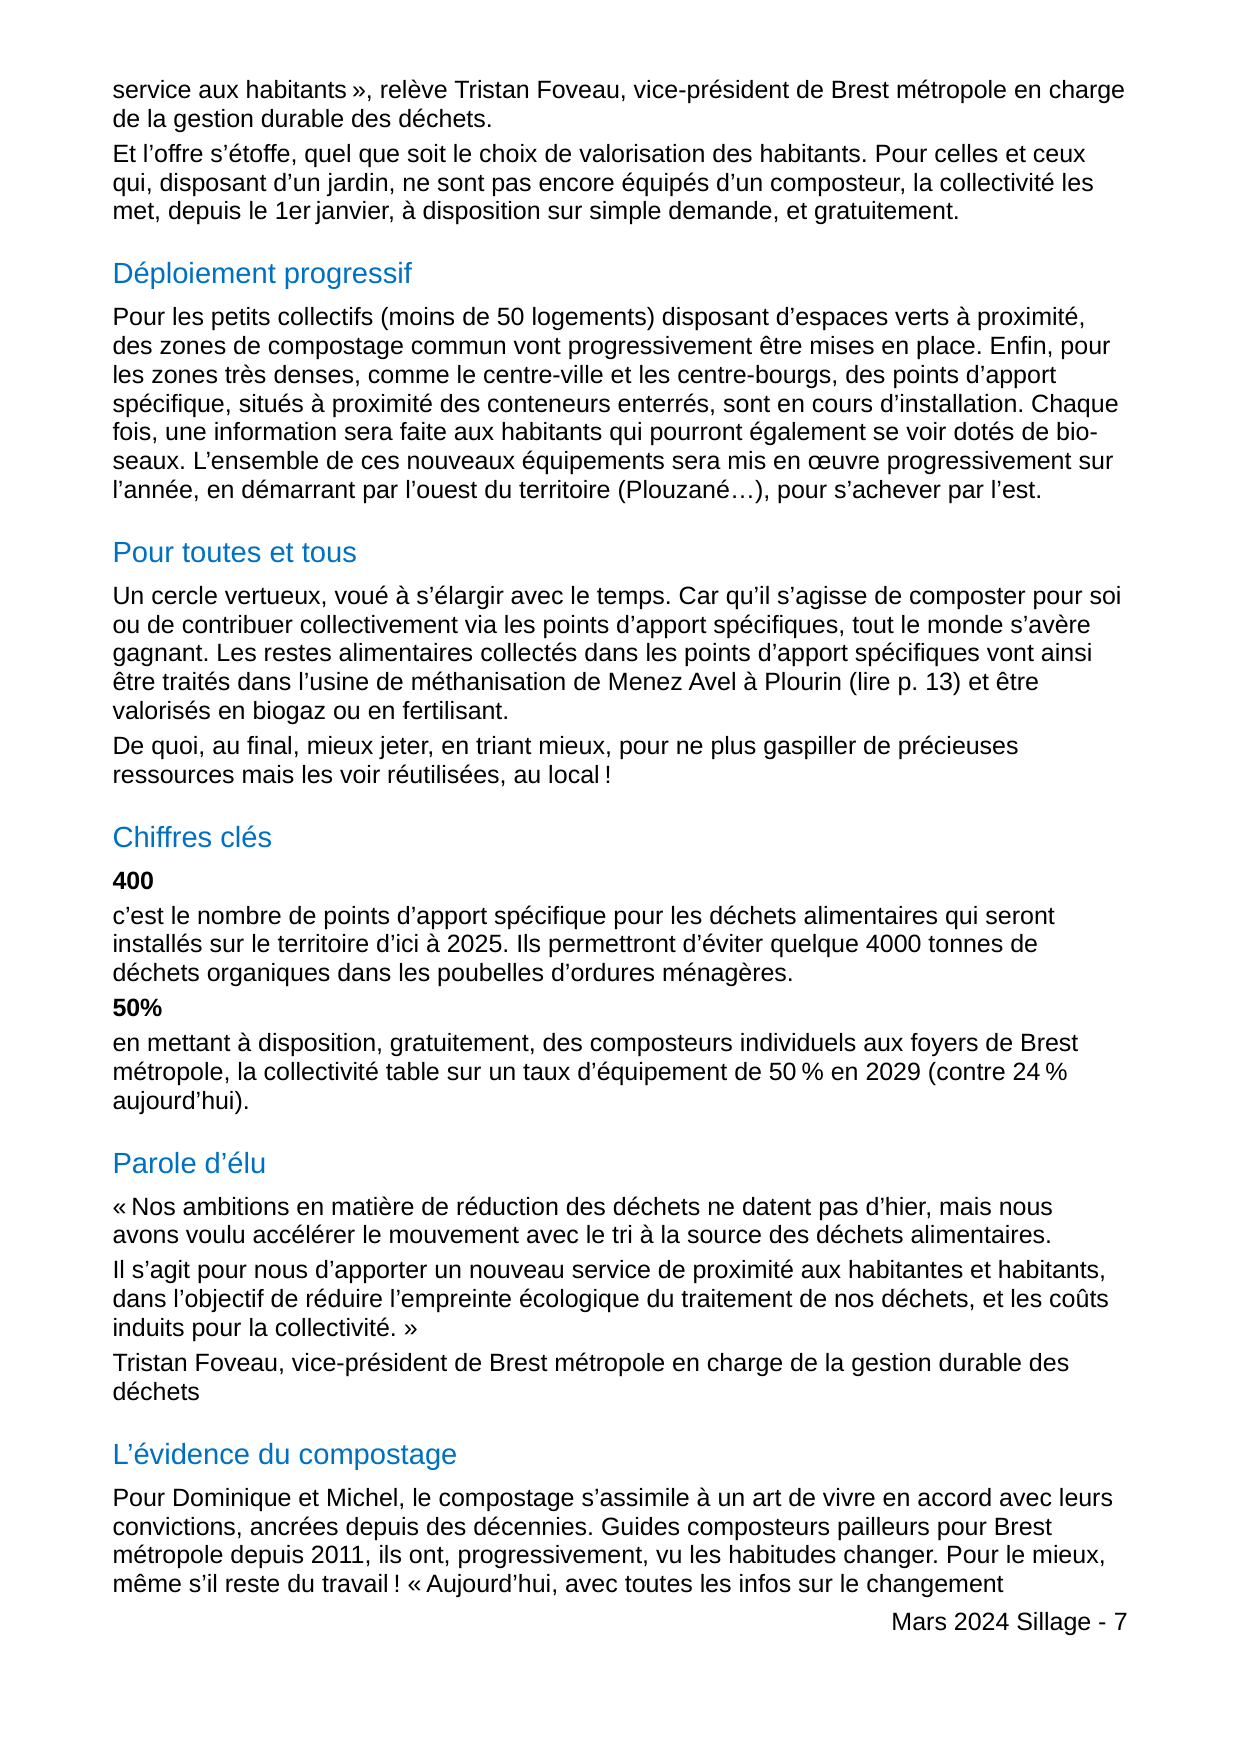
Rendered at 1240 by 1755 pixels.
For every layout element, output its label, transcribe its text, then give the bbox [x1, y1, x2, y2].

subtitle L’évidence du compostage [112, 1437, 1127, 1470]
text en mettant à disposition, gratuitement, des composteurs individuels aux foyers de Brest métropole, la collectivité table sur un taux d’équipement de 50 % en 2029 (contre 24 % aujourd’hui). [112, 1028, 1127, 1114]
subtitle Chiffres clés [112, 819, 1127, 853]
subtitle Parole d’élu [112, 1146, 1127, 1179]
text « Nos ambitions en matière de réduction des déchets ne datent pas d’hier, mais nous avons voulu accélérer le mouvement avec le tri à la source des déchets alimentaires. [112, 1192, 1127, 1249]
subtitle Pour toutes et tous [112, 535, 1127, 568]
text Et l’offre s’étoffe, quel que soit le choix de valorisation des habitants. Pour celles et ceux qui, disposant d’un jardin, ne sont pas encore équipés d’un composteur, la collectivité les met, depuis le 1er janvier, à disposition sur simple demande, et gratuitement. [112, 139, 1127, 225]
text Un cercle vertueux, voué à s’élargir avec le temps. Car qu’il s’agisse de composter pour soi ou de contribuer collectivement via les points d’apport spécifiques, tout le monde s’avère gagnant. Les restes alimentaires collectés dans les points d’apport spécifiques vont ainsi être traités dans l’usine de méthanisation de Menez Avel à Plourin (lire p. 13) et être valorisés en biogaz ou en fertilisant. [112, 581, 1127, 724]
text Tristan Foveau, vice-président de Brest métropole en charge de la gestion durable des déchets [112, 1348, 1127, 1405]
text Pour Dominique et Michel, le compostage s’assimile à un art de vivre en accord avec leurs convictions, ancrées depuis des décennies. Guides composteurs pailleurs pour Brest métropole depuis 2011, ils ont, progressivement, vu les habitudes changer. Pour le mieux, même s’il reste du travail ! « Aujourd’hui, avec toutes les infos sur le changement [112, 1483, 1127, 1598]
subtitle Déploiement progressif [112, 256, 1127, 290]
text De quoi, au final, mieux jeter, en triant mieux, pour ne plus gaspiller de précieuses ressources mais les voir réutilisées, au local ! [112, 731, 1127, 788]
text Il s’agit pour nous d’apporter un nouveau service de proximité aux habitantes et habitants, dans l’objectif de réduire l’empreinte écologique du traitement de nos déchets, et les coûts induits pour la collectivité. » [112, 1255, 1127, 1342]
text c’est le nombre de points d’apport spécifique pour les déchets alimentaires qui seront installés sur le territoire d’ici à 2025. Ils permettront d’éviter quelque 4000 tonnes de déchets organiques dans les poubelles d’ordures ménagères. [112, 901, 1127, 987]
text service aux habitants », relève Tristan Foveau, vice-président de Brest métropole en charge de la gestion durable des déchets. [112, 75, 1127, 132]
text Pour les petits collectifs (moins de 50 logements) disposant d’espaces verts à proximité, des zones de compostage commun vont progressivement être mises en place. Enfin, pour les zones très denses, comme le centre-ville et les centre-bourgs, des points d’apport spécifique, situés à proximité des conteneurs enterrés, sont en cours d’installation. Chaque fois, une information sera faite aux habitants qui pourront également se voir dotés de bio-seaux. L’ensemble de ces nouveaux équipements sera mis en œuvre progressivement sur l’année, en démarrant par l’ouest du territoire (Plouzané…), pour s’achever par l’est. [112, 302, 1127, 503]
text 50% [112, 993, 1127, 1022]
text 400 [112, 866, 1127, 894]
